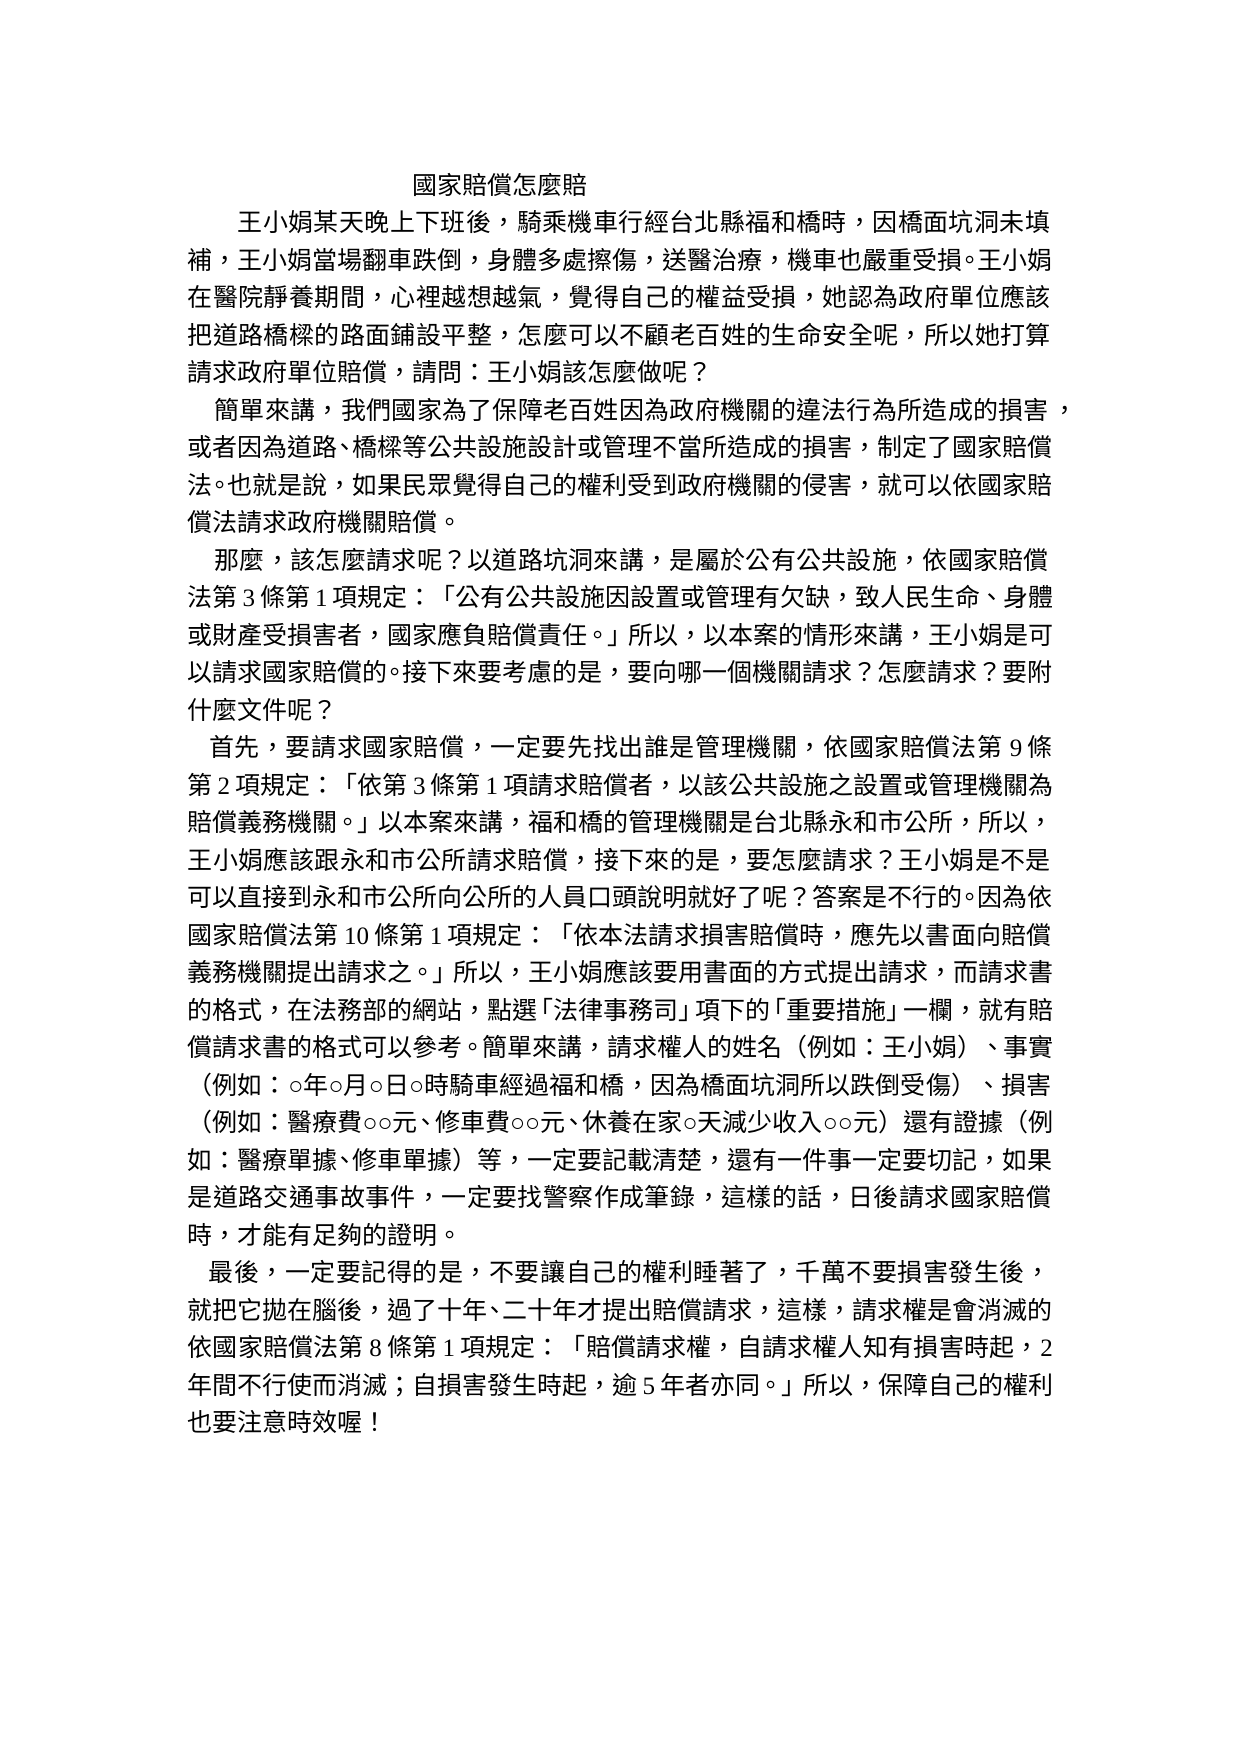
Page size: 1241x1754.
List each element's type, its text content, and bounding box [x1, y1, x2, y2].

text 最後，一定要記得的是，不要讓自己的權利睡著了，千萬不要損害發生後，就把它拋在腦後，過了十年、二十年才提出賠償請求，這樣，請求權是會消滅的，依國家賠償法第8條第1項規定：「賠償請求權，自請求權人知有損害時起，2年間不行使而消滅；自損害發生時起，逾5年者亦同。」所以，保障自己的權利，也要注意時效喔！ [187, 1252, 1053, 1439]
text 國家賠償怎麼賠 [187, 164, 1053, 202]
text 王小娟某天晚上下班後，騎乘機車行經台北縣福和橋時，因橋面坑洞未填補，王小娟當場翻車跌倒，身體多處擦傷，送醫治療，機車也嚴重受損。王小娟在醫院靜養期間，心裡越想越氣，覺得自己的權益受損，她認為政府單位應該把道路橋樑的路面鋪設平整，怎麼可以不顧老百姓的生命安全呢，所以她打算請求政府單位賠償，請問：王小娟該怎麼做呢？ [187, 202, 1053, 389]
text 首先，要請求國家賠償，一定要先找出誰是管理機關，依國家賠償法第9條第2項規定：「依第3條第1項請求賠償者，以該公共設施之設置或管理機關為賠償義務機關。」以本案來講，福和橋的管理機關是台北縣永和市公所，所以，王小娟應該跟永和市公所請求賠償，接下來的是，要怎麼請求？王小娟是不是可以直接到永和市公所向公所的人員口頭說明就好了呢？答案是不行的。因為依國家賠償法第10條第1項規定：「依本法請求損害賠償時，應先以書面向賠償義務機關提出請求之。」所以，王小娟應該要用書面的方式提出請求，而請求書的格式，在法務部的網站，點選「法律事務司」項下的「重要措施」一欄，就有賠償請求書的格式可以參考。簡單來講，請求權人的姓名（例如：王小娟）、事實（例如：○年○月○日○時騎車經過福和橋，因為橋面坑洞所以跌倒受傷）、損害（例如：醫療費○○元、修車費○○元、休養在家○天減少收入○○元）還有證據（例如：醫療單據、修車單據）等，一定要記載清楚，還有一件事一定要切記，如果是道路交通事故事件，一定要找警察作成筆錄，這樣的話，日後請求國家賠償時，才能有足夠的證明。 [187, 727, 1053, 1252]
text 簡單來講，我們國家為了保障老百姓因為政府機關的違法行為所造成的損害，或者因為道路、橋樑等公共設施設計或管理不當所造成的損害，制定了國家賠償法。也就是說，如果民眾覺得自己的權利受到政府機關的侵害，就可以依國家賠償法請求政府機關賠償。 [187, 389, 1053, 539]
text 那麼，該怎麼請求呢？以道路坑洞來講，是屬於公有公共設施，依國家賠償法第3條第1項規定：「公有公共設施因設置或管理有欠缺，致人民生命、身體或財產受損害者，國家應負賠償責任。」所以，以本案的情形來講，王小娟是可以請求國家賠償的。接下來要考慮的是，要向哪一個機關請求？怎麼請求？要附什麼文件呢？ [187, 539, 1053, 727]
